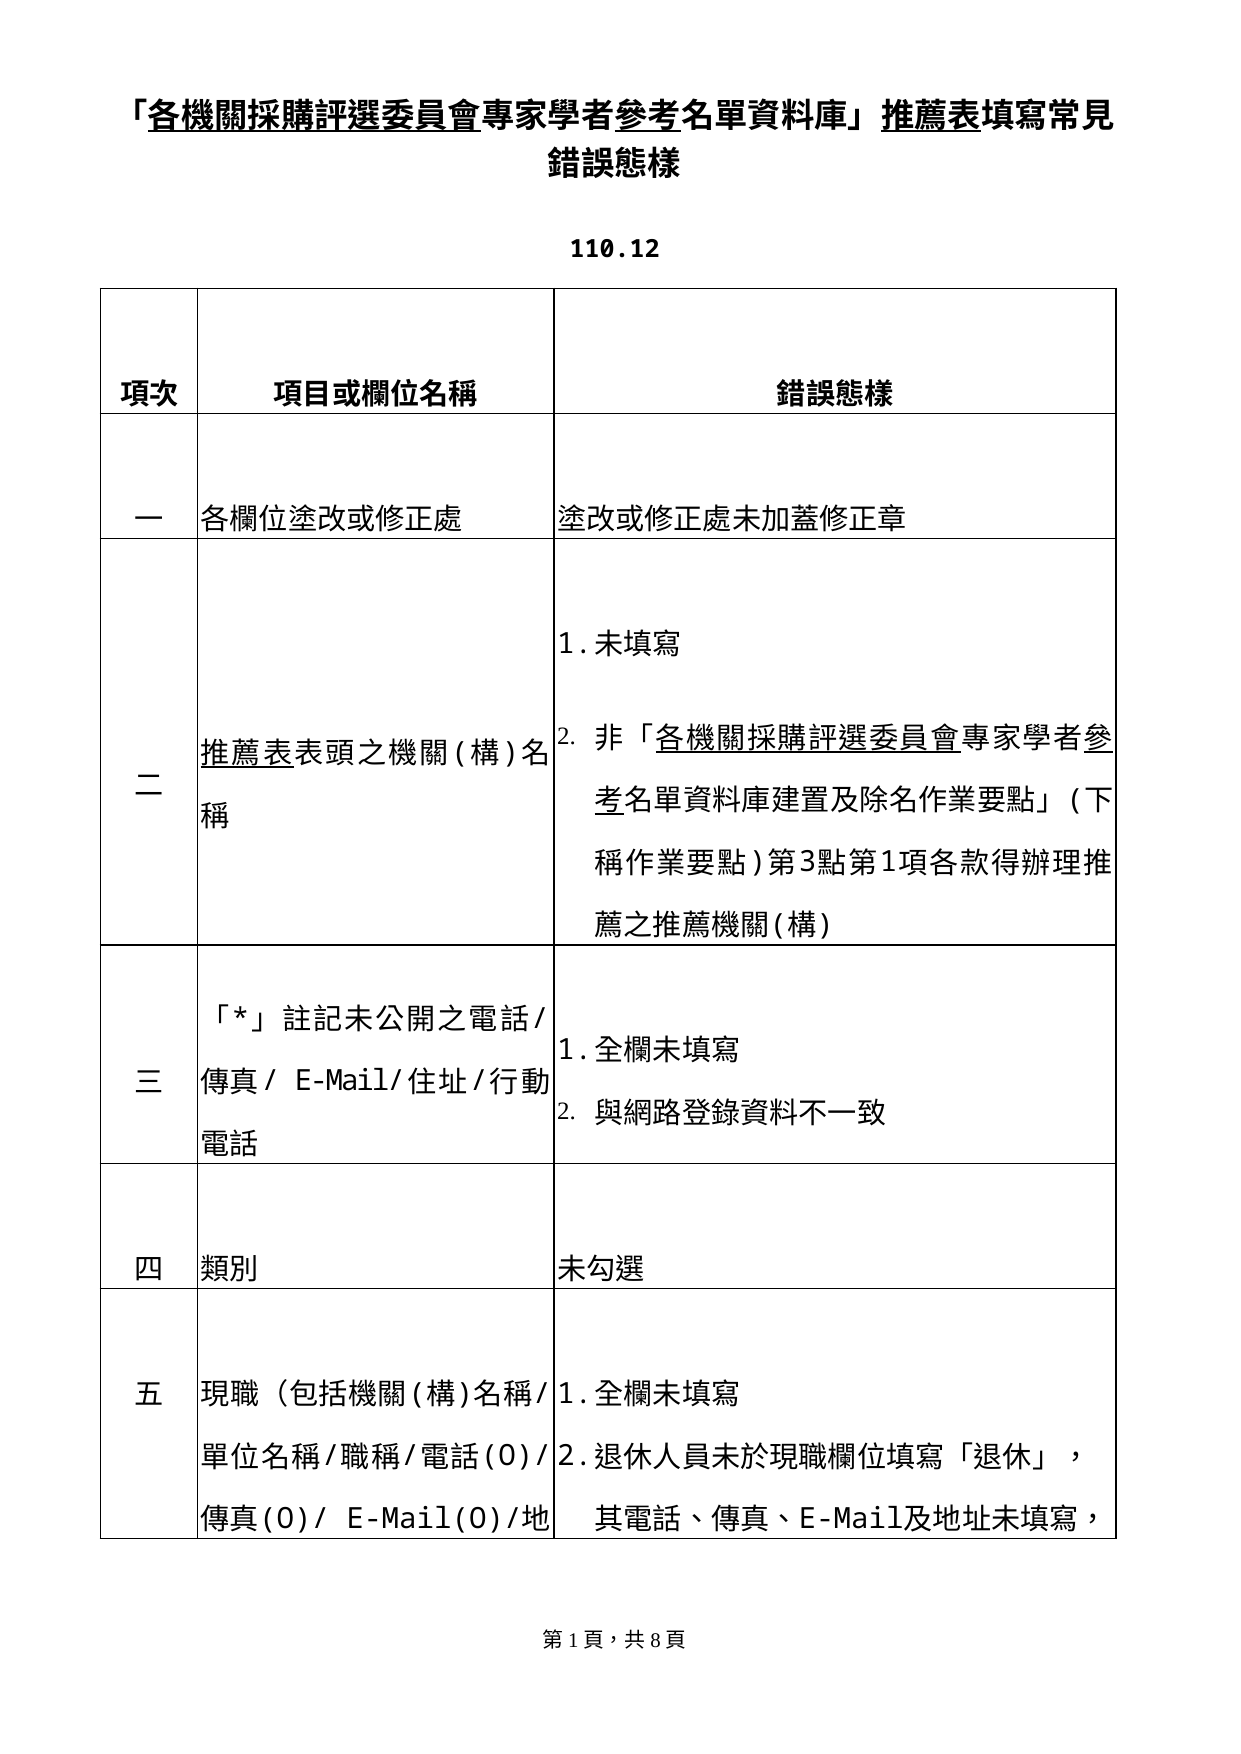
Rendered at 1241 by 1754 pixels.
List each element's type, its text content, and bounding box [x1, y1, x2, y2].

table_header 項次 [101, 289, 197, 413]
table_cell 塗改或修正處未加蓋修正章 [555, 414, 1115, 538]
table_header 項目或欄位名稱 [198, 289, 553, 413]
table_cell 四 [101, 1164, 197, 1288]
table_cell 未填寫 非「各機關採購評選委員會專家學者參考名單資料庫建置及除名作業要點」(下稱作業要點)第3點第1項各款得辦理推薦之推薦機關(構) [555, 539, 1115, 944]
table_cell 三 [101, 946, 197, 1163]
table_cell 全欄未填寫 與網路登錄資料不一致 [555, 946, 1115, 1163]
table_cell 全欄未填寫 退休人員未於現職欄位填寫「退休」，其電話、傳真、E-Mail及地址未填寫， [555, 1289, 1115, 1538]
table_cell 「*」註記未公開之電話/傳真/ E-Mail/住址/行動電話 [198, 946, 553, 1163]
table_cell 未勾選 [555, 1164, 1115, 1288]
table_cell 五 [101, 1289, 197, 1538]
table_cell 一 [101, 414, 197, 538]
table_cell 各欄位塗改或修正處 [198, 414, 553, 538]
table_header 錯誤態樣 [555, 289, 1115, 413]
table_cell 現職（包括機關(構)名稱/單位名稱/職稱/電話(O)/傳真(O)/ E-Mail(O)/地 [198, 1289, 553, 1538]
table_cell 類別 [198, 1164, 553, 1288]
table_cell 推薦表表頭之機關(構)名稱 [198, 539, 553, 944]
table_cell 二 [101, 539, 197, 944]
